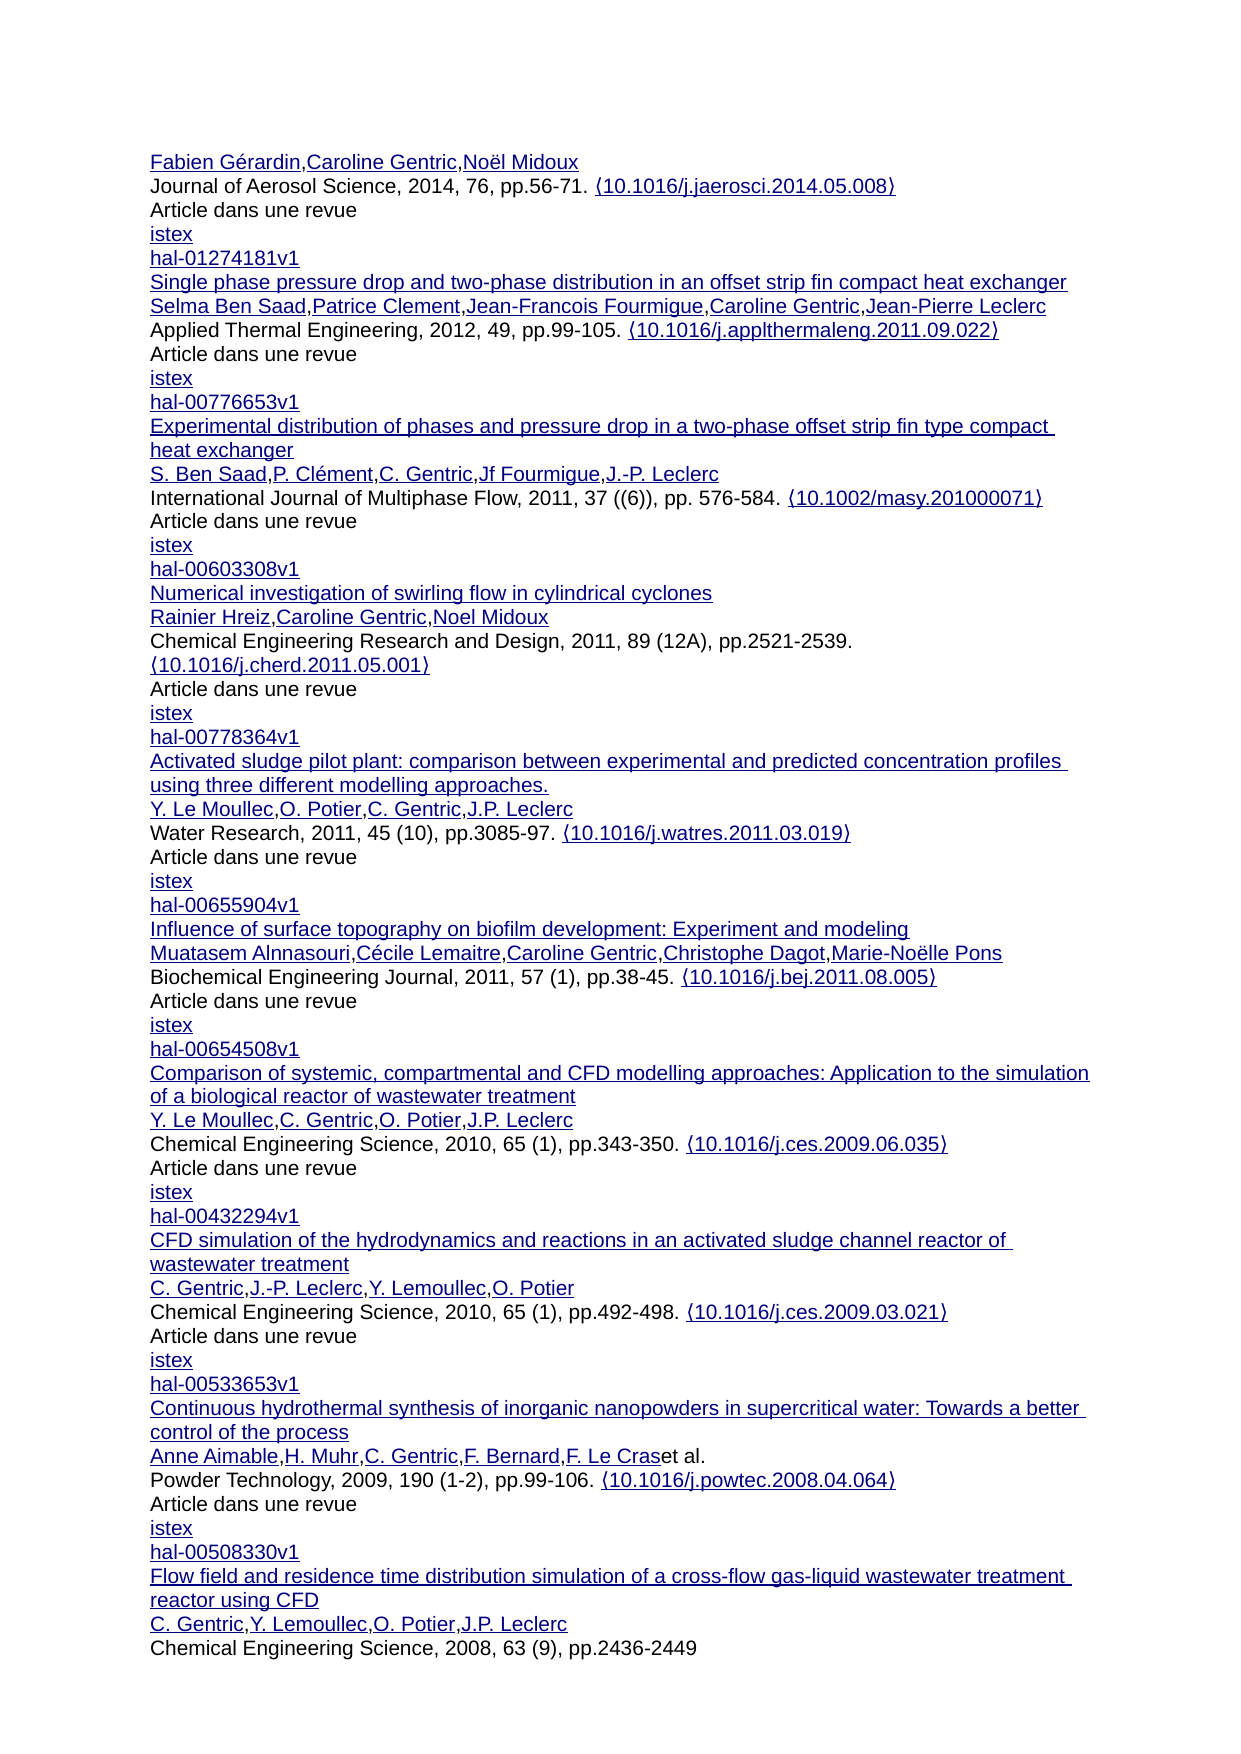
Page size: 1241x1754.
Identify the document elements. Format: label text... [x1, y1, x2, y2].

table_cell Experimental distribution of phases and pressure drop in a two-phase offset strip fin type compact heat exchanger S. Ben Saad,P. Clément,C. Gentric,Jf Fourmigue,J.-P. Leclerc International Journal of Multiphase Flow, 2011, 37 ((6)), pp. 576-584. ⟨10.1002/masy.201000071⟩ Article dans une revue istex hal-00603308v1 [150, 414, 1090, 581]
table_cell Continuous hydrothermal synthesis of inorganic nanopowders in supercritical water: Towards a better control of the process Anne Aimable,H. Muhr,C. Gentric,F. Bernard,F. Le Craset al. Powder Technology, 2009, 190 (1-2), pp.99-106. ⟨10.1016/j.powtec.2008.04.064⟩ Article dans une revue istex hal-00508330v1 [150, 1396, 1090, 1563]
table_cell Single phase pressure drop and two-phase distribution in an offset strip fin compact heat exchanger Selma Ben Saad,Patrice Clement,Jean-Francois Fourmigue,Caroline Gentric,Jean-Pierre Leclerc Applied Thermal Engineering, 2012, 49, pp.99-105. ⟨10.1016/j.applthermaleng.2011.09.022⟩ Article dans une revue istex hal-00776653v1 [150, 270, 1090, 413]
table_cell of a biological reactor of wastewater treatment Y. Le Moullec,C. Gentric,O. Potier,J.P. Leclerc Chemical Engineering Science, 2010, 65 (1), pp.343-350. ⟨10.1016/j.ces.2009.06.035⟩ Article dans une revue istex hal-00432294v1 [150, 1082, 1090, 1228]
table_cell Influence of surface topography on biofilm development: Experiment and modeling Muatasem Alnnasouri,Cécile Lemaitre,Caroline Gentric,Christophe Dagot,Marie-Noëlle Pons Biochemical Engineering Journal, 2011, 57 (1), pp.38-45. ⟨10.1016/j.bej.2011.08.005⟩ Article dans une revue istex hal-00654508v1 [150, 917, 1090, 1060]
table_cell Fabien Gérardin,Caroline Gentric,Noël Midoux Journal of Aerosol Science, 2014, 76, pp.56-71. ⟨10.1016/j.jaerosci.2014.05.008⟩ Article dans une revue istex hal-01274181v1 [150, 150, 1090, 270]
table_cell Flow field and residence time distribution simulation of a cross-flow gas-liquid wastewater treatment reactor using CFD C. Gentric,Y. Lemoullec,O. Potier,J.P. Leclerc Chemical Engineering Science, 2008, 63 (9), pp.2436-2449 [150, 1564, 1090, 1659]
table_cell Comparison of systemic, compartmental and CFD modelling approaches: Application to the simulation [150, 1060, 1090, 1081]
table_cell Numerical investigation of swirling flow in cylindrical cyclones Rainier Hreiz,Caroline Gentric,Noel Midoux Chemical Engineering Research and Design, 2011, 89 (12A), pp.2521-2539. ⟨10.1016/j.cherd.2011.05.001⟩ Article dans une revue istex hal-00778364v1 [150, 581, 1090, 749]
table_cell CFD simulation of the hydrodynamics and reactions in an activated sludge channel reactor of wastewater treatment C. Gentric,J.-P. Leclerc,Y. Lemoullec,O. Potier Chemical Engineering Science, 2010, 65 (1), pp.492-498. ⟨10.1016/j.ces.2009.03.021⟩ Article dans une revue istex hal-00533653v1 [150, 1228, 1090, 1396]
table_cell Activated sludge pilot plant: comparison between experimental and predicted concentration profiles using three different modelling approaches. Y. Le Moullec,O. Potier,C. Gentric,J.P. Leclerc Water Research, 2011, 45 (10), pp.3085-97. ⟨10.1016/j.watres.2011.03.019⟩ Article dans une revue istex hal-00655904v1 [150, 749, 1090, 917]
